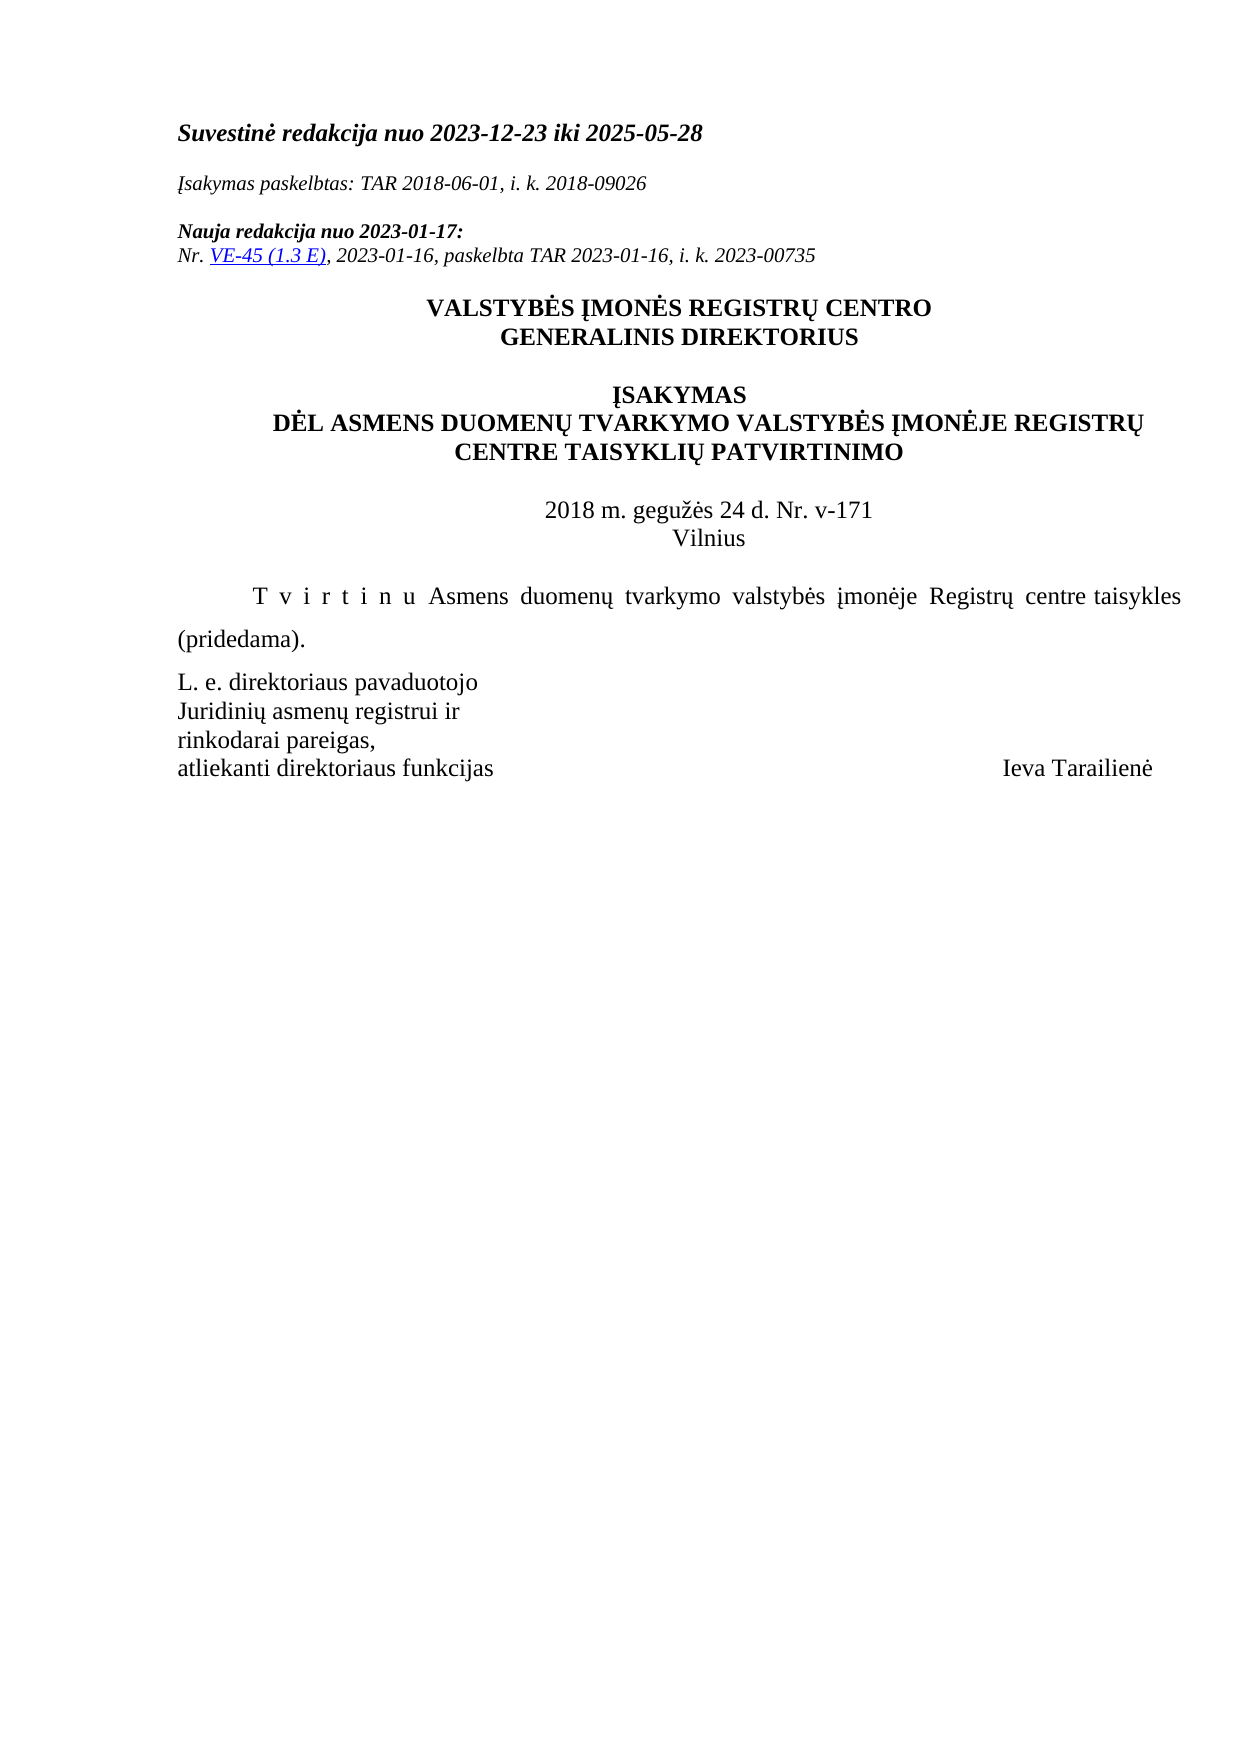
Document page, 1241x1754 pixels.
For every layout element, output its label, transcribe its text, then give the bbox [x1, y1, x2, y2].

text Nr. VE-45 (1.3 E), 2023-01-16, paskelbta TAR 2023-01-16, i. k. 2023-00735 [177, 243, 1181, 267]
text L. e. direktoriaus pavaduotojo [177, 667, 1181, 696]
text 2018 m. gegužės 24 d. Nr. v-171 [177, 495, 1181, 523]
text Juridinių asmenų registrui ir [177, 696, 1181, 725]
text DĖL ASMENS DUOMENŲ TVARKYMO VALSTYBĖS ĮMONĖJE REGISTRŲ CENTRE TAISYKLIŲ PATVIRTINIMO [177, 408, 1181, 466]
text ĮSAKYMAS [177, 380, 1181, 408]
text atliekanti direktoriaus funkcijas Ieva Tarailienė [177, 753, 1181, 782]
text T v i r t i n u Asmens duomenų tvarkymo valstybės įmonėje Registrų centre taisykles (pridedama). [177, 581, 1181, 653]
text VALSTYBĖS ĮMONĖS REGISTRŲ CENTRO [177, 293, 1181, 322]
text Vilnius [177, 523, 1181, 552]
text Suvestinė redakcija nuo 2023-12-23 iki 2025-05-28 [177, 118, 1181, 147]
text Nauja redakcija nuo 2023-01-17: [177, 219, 1181, 243]
text Įsakymas paskelbtas: TAR 2018-06-01, i. k. 2018-09026 [177, 171, 1181, 195]
text rinkodarai pareigas, [177, 725, 1181, 753]
text GENERALINIS DIREKTORIUS [177, 322, 1181, 351]
